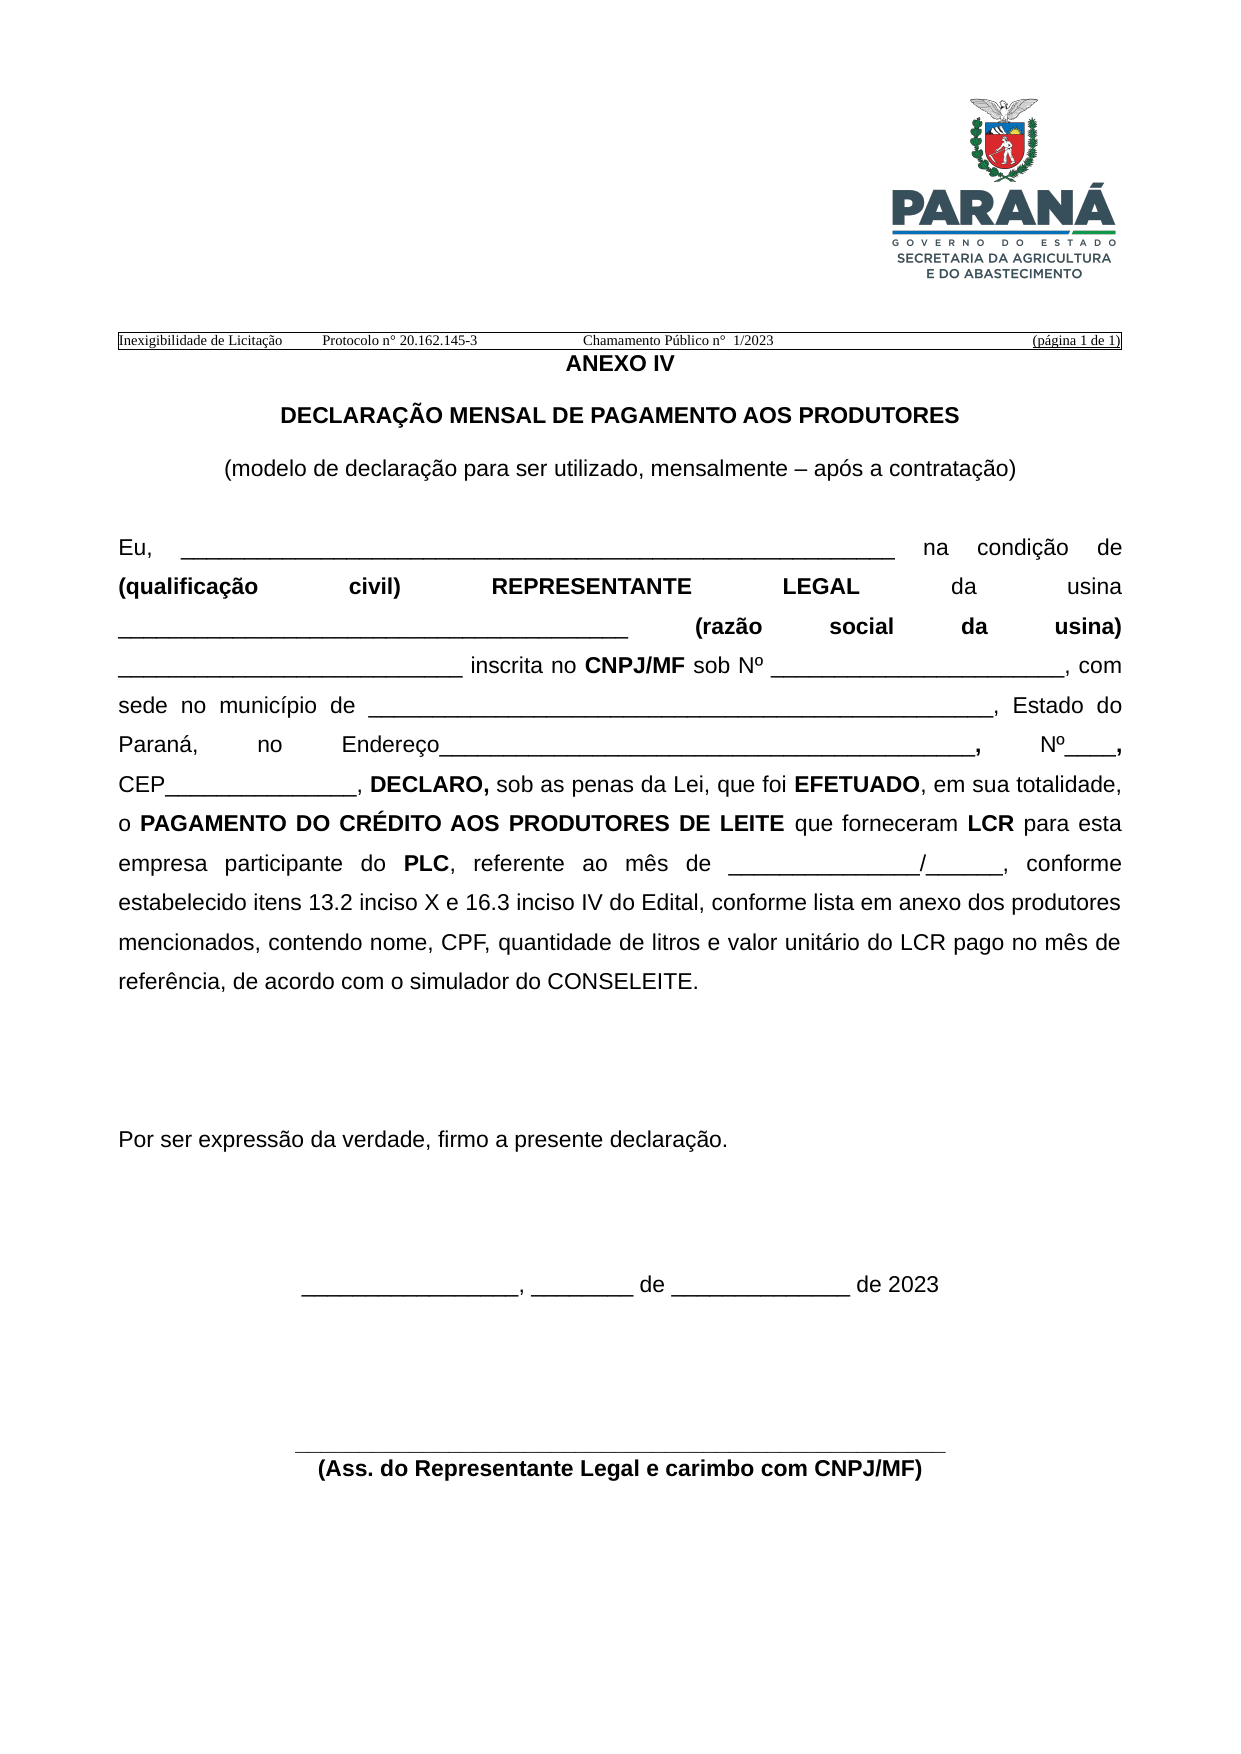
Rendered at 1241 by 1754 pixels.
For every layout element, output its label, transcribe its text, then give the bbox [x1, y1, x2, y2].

text _________________, ________ de ______________ de 2023 [118, 1271, 1122, 1297]
text DECLARAÇÃO MENSAL DE PAGAMENTO AOS PRODUTORES [118, 402, 1122, 428]
text ANEXO IV [118, 350, 1122, 376]
text (Ass. do Representante Legal e carimbo com CNPJ/MF) [118, 1455, 1122, 1482]
text (modelo de declaração para ser utilizado, mensalmente – após a contratação) [118, 455, 1122, 481]
text Por ser expressão da verdade, firmo a presente declaração. [118, 1126, 1122, 1152]
text Eu, ________________________________________________________ na condição de (qualificação civil) REPRESENTANTE LEGAL da usina ________________________________________ (razão social da usina) ___________________________ inscrita no CNPJ/MF sob Nº _______________________, com sede no município de _________________________________________________, Estado do Paraná, no Endereço__________________________________________, Nº____, CEP_______________, DECLARO, sob as penas da Lei, que foi EFETUADO, em sua totalidade, o PAGAMENTO DO CRÉDITO AOS PRODUTORES DE LEITE que forneceram LCR para esta empresa participante do PLC, referente ao mês de _______________/______, conforme estabelecido itens 13.2 inciso X e 16.3 inciso IV do Edital, conforme lista em anexo dos produtores mencionados, contendo nome, CPF, quantidade de litros e valor unitário do LCR pago no mês de referência, de acordo com o simulador do CONSELEITE. [118, 534, 1122, 994]
text ___________________________________________________ [118, 1429, 1122, 1455]
